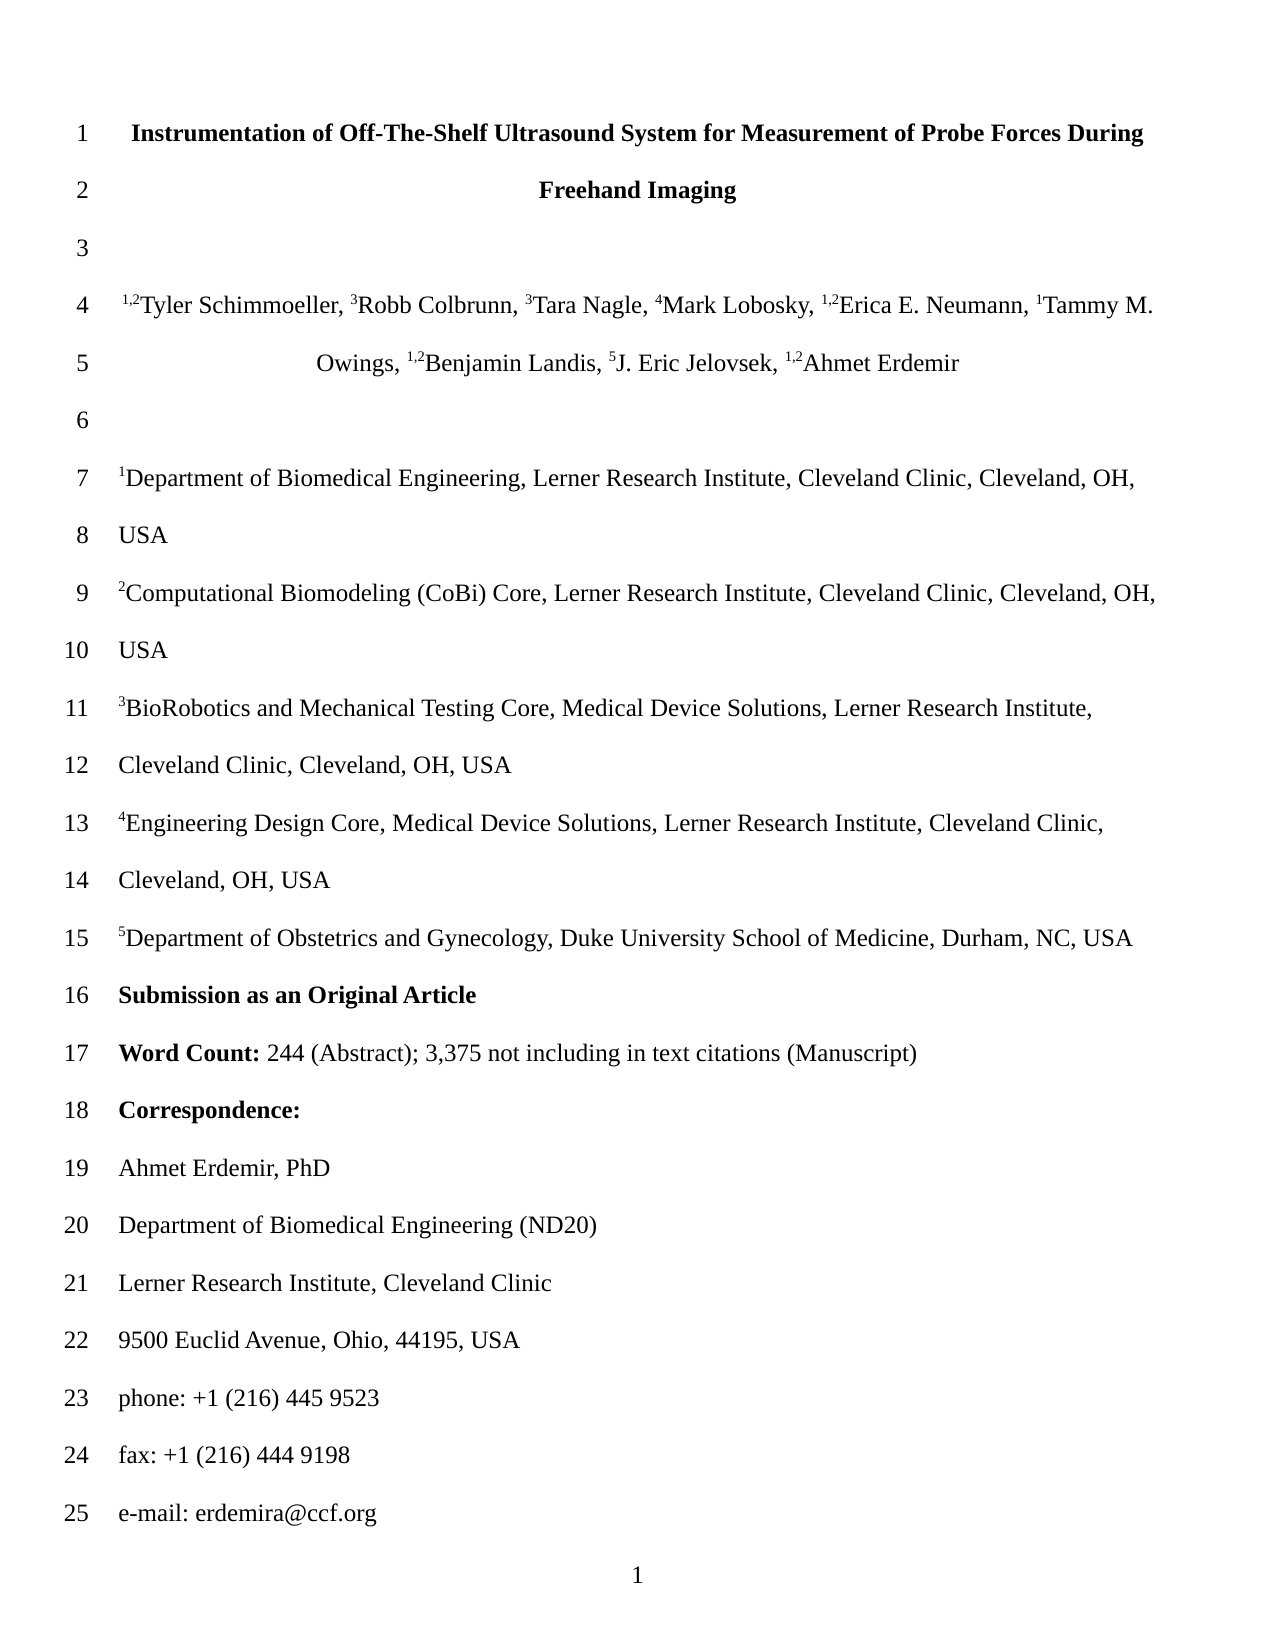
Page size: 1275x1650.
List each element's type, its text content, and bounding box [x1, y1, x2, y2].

text Correspondence: [118, 1096, 1157, 1124]
text 2Computational Biomodeling (CoBi) Core, Lerner Research Institute, Cleveland Clinic, Cleveland, OH, USA [118, 578, 1157, 664]
text 4Engineering Design Core, Medical Device Solutions, Lerner Research Institute, Cleveland Clinic, Cleveland, OH, USA [118, 808, 1157, 894]
text 1Department of Biomedical Engineering, Lerner Research Institute, Cleveland Clinic, Cleveland, OH, USA [118, 463, 1157, 549]
text Word Count: 244 (Abstract); 3,375 not including in text citations (Manuscript) [118, 1038, 1157, 1067]
text Submission as an Original Article [118, 981, 1157, 1009]
text Ahmet Erdemir, PhD [118, 1153, 1157, 1182]
text fax: +1 (216) 444 9198 [118, 1441, 1157, 1469]
text Lerner Research Institute, Cleveland Clinic [118, 1268, 1157, 1297]
text 5Department of Obstetrics and Gynecology, Duke University School of Medicine, Durham, NC, USA [118, 923, 1157, 952]
text phone: +1 (216) 445 9523 [118, 1383, 1157, 1412]
text 3BioRobotics and Mechanical Testing Core, Medical Device Solutions, Lerner Research Institute, Cleveland Clinic, Cleveland, OH, USA [118, 693, 1157, 779]
text 1,2Tyler Schimmoeller, 3Robb Colbrunn, 3Tara Nagle, 4Mark Lobosky, 1,2Erica E. Neumann, 1Tammy M. Owings, 1,2Benjamin Landis, 5J. Eric Jelovsek, 1,2Ahmet Erdemir [118, 291, 1157, 377]
text Department of Biomedical Engineering (ND20) [118, 1211, 1157, 1239]
text 9500 Euclid Avenue, Ohio, 44195, USA [118, 1326, 1157, 1354]
text e-mail: erdemira@ccf.org [118, 1498, 1157, 1527]
text Instrumentation of Off-The-Shelf Ultrasound System for Measurement of Probe Forces During Freehand Imaging [118, 118, 1157, 204]
